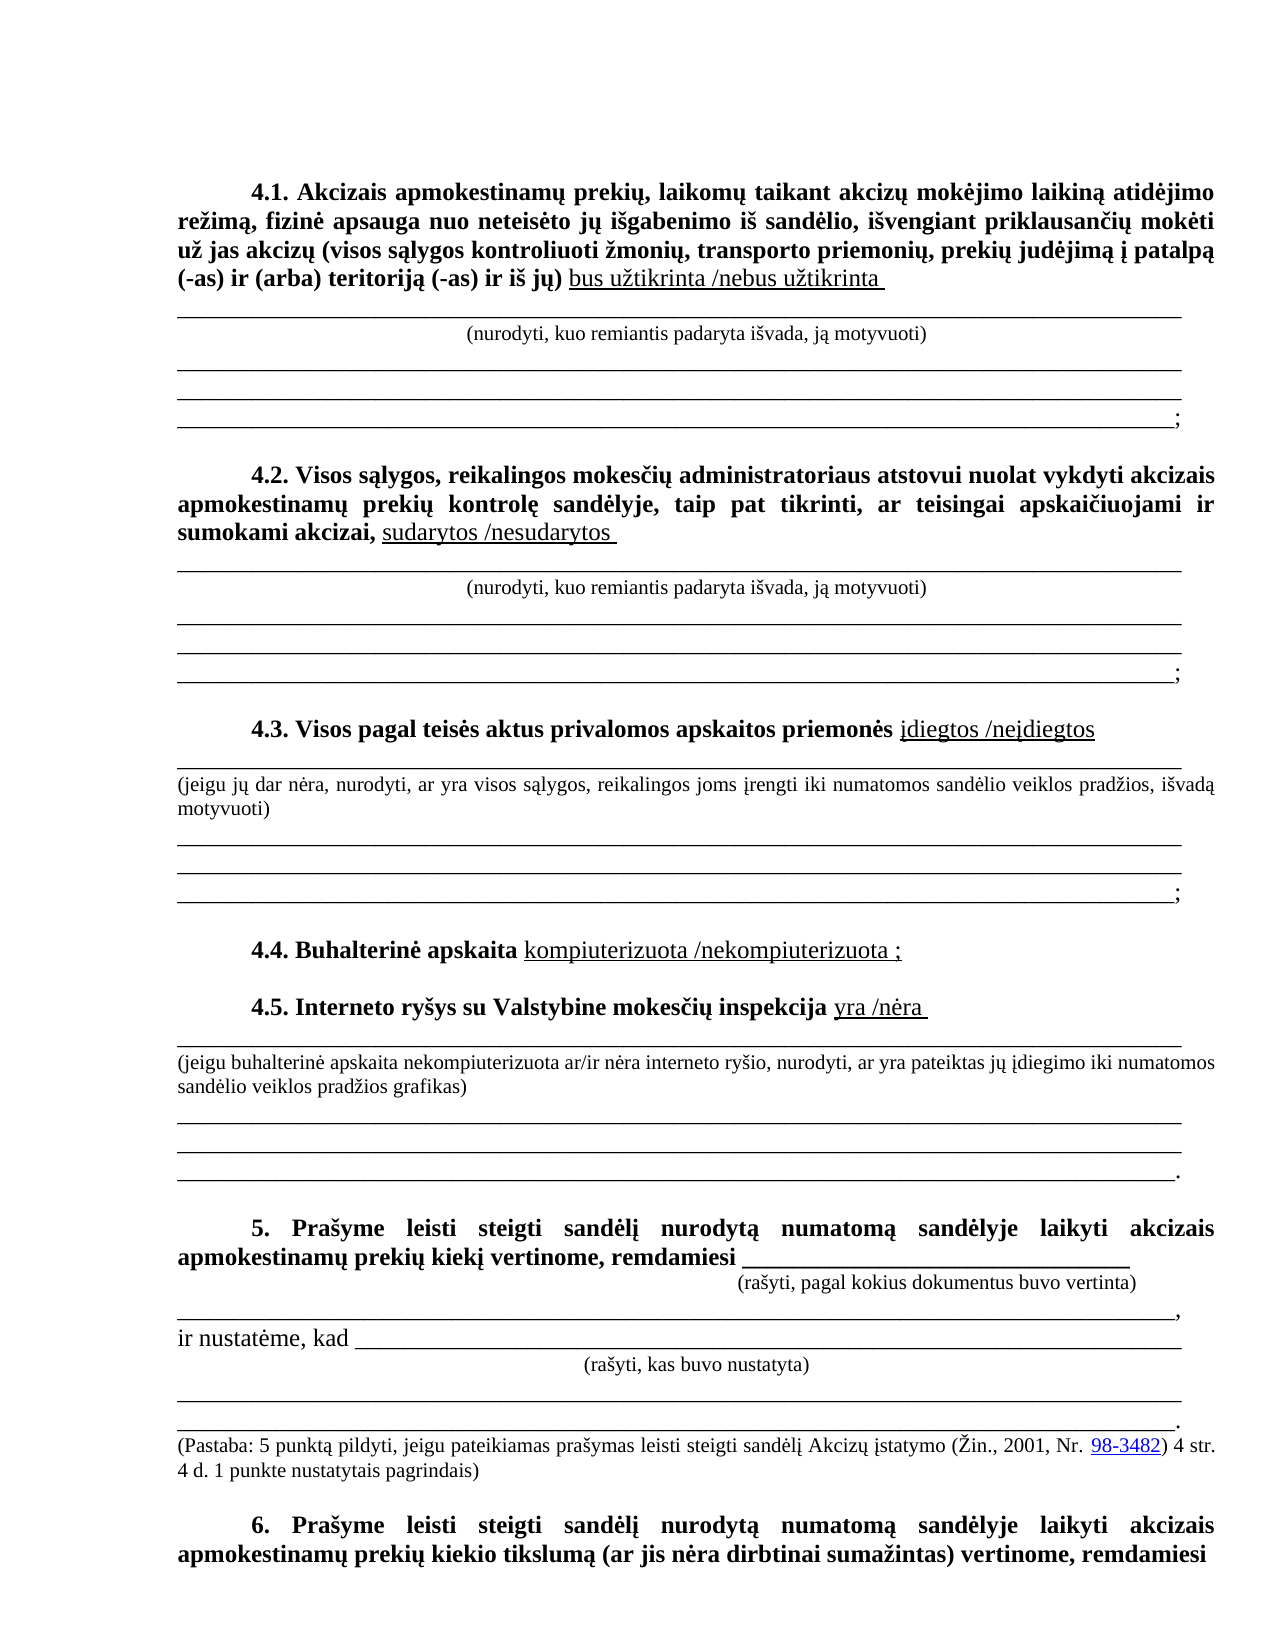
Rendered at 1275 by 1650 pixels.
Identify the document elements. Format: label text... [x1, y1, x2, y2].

text 4.4. Buhalterinė apskaita kompiuterizuota /nekompiuterizuota ; [177, 935, 1216, 963]
text 4.5. Interneto ryšys su Valstybine mokesčių inspekcija yra /nėra [177, 992, 1216, 1021]
text 6. Prašyme leisti steigti sandėlį nurodytą numatomą sandėlyje laikyti akcizais apmokestinamų prekių kiekio tikslumą (ar jis nėra dirbtinai sumažintas) vertinome, remdamiesi [177, 1510, 1216, 1568]
text (nurodyti, kuo remiantis padaryta išvada, ją motyvuoti) [177, 575, 1216, 599]
text 4.1. Akcizais apmokestinamų prekių, laikomų taikant akcizų mokėjimo laikiną atidėjimo režimą, fizinė apsauga nuo neteisėto jų išgabenimo iš sandėlio, išvengiant priklausančių mokėti už jas akcizų (visos sąlygos kontroliuoti žmonių, transporto priemonių, prekių judėjimą į patalpą (-as) ir (arba) teritoriją (-as) ir iš jų) bus užtikrinta /nebus užtikrinta [177, 177, 1216, 292]
text (Pastaba: 5 punktą pildyti, jeigu pateikiamas prašymas leisti steigti sandėlį Akcizų įstatymo (Žin., 2001, Nr. 98-3482) 4 str. 4 d. 1 punkte nustatytais pagrindais) [177, 1433, 1216, 1482]
text 5. Prašyme leisti steigti sandėlį nurodytą numatomą sandėlyje laikyti akcizais apmokestinamų prekių kiekį vertinome, remdamiesi _______________________________ [177, 1213, 1216, 1270]
text ; [177, 657, 1216, 685]
text (rašyti, pagal kokius dokumentus buvo vertinta) [177, 1270, 1216, 1294]
text , [177, 1294, 1216, 1323]
text ; [177, 877, 1216, 906]
text 4.2. Visos sąlygos, reikalingos mokesčių administratoriaus atstovui nuolat vykdyti akcizais apmokestinamų prekių kontrolę sandėlyje, taip pat tikrinti, ar teisingai apskaičiuojami ir sumokami akcizai, sudarytos /nesudarytos [177, 460, 1216, 546]
text . [177, 1405, 1216, 1433]
text ir nustatėme, kad [177, 1323, 1216, 1352]
text (jeigu jų dar nėra, nurodyti, ar yra visos sąlygos, reikalingos joms įrengti iki numatomos sandėlio veiklos pradžios, išvadą motyvuoti) [177, 772, 1216, 820]
text (nurodyti, kuo remiantis padaryta išvada, ją motyvuoti) [177, 321, 1216, 345]
text 4.3. Visos pagal teisės aktus privalomos apskaitos priemonės įdiegtos /neįdiegtos [177, 714, 1216, 743]
text ; [177, 402, 1216, 431]
text (rašyti, kas buvo nustatyta) [177, 1352, 1216, 1376]
text . [177, 1155, 1216, 1184]
text (jeigu buhalterinė apskaita nekompiuterizuota ar/ir nėra interneto ryšio, nurodyti, ar yra pateiktas jų įdiegimo iki numatomos sandėlio veiklos pradžios grafikas) [177, 1050, 1216, 1098]
